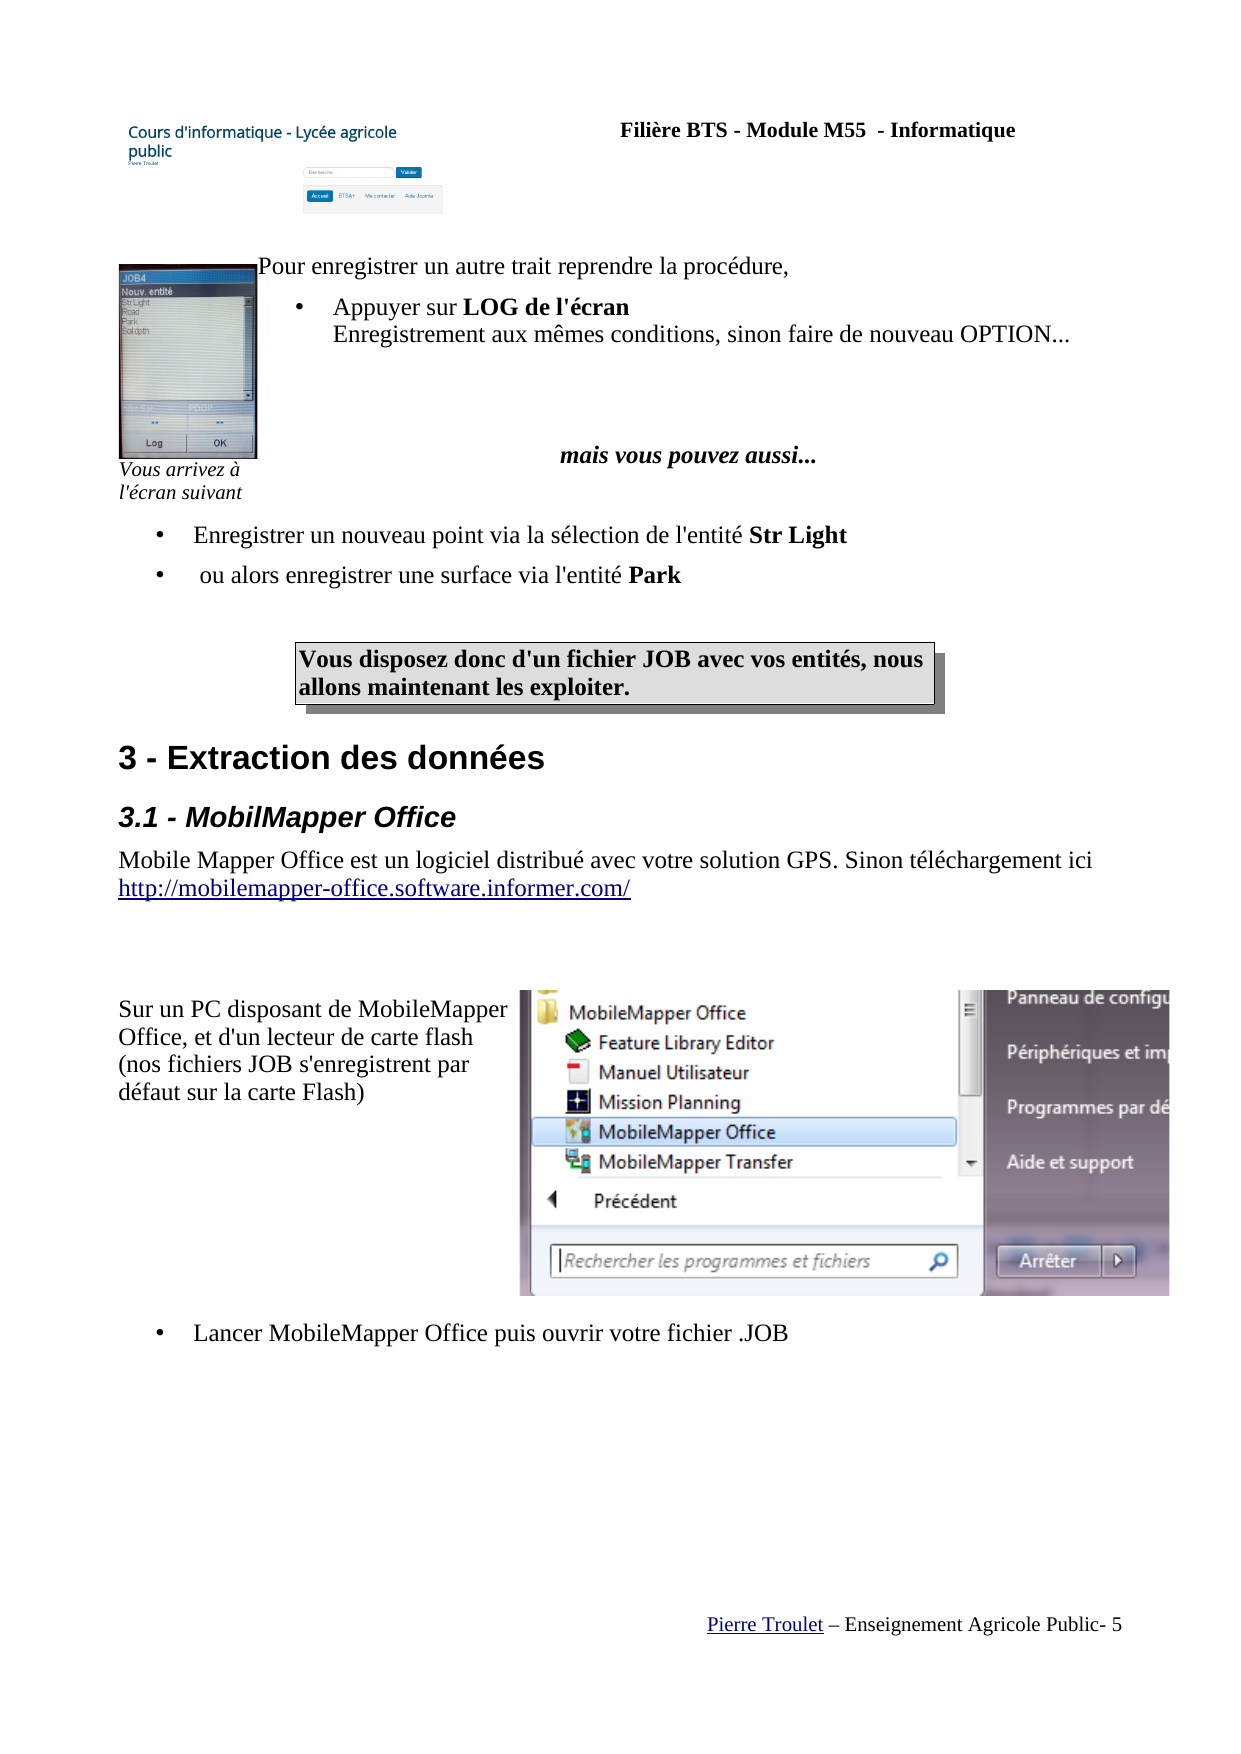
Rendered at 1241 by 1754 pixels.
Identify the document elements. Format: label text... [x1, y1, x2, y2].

list Appuyer sur LOG de l'écran Enregistrement aux mêmes conditions, sinon faire de nouveau OPTION... [258, 293, 1122, 348]
list ou alors enregistrer une surface via l'entité Park [156, 562, 1122, 589]
text Pour enregistrer un autre trait reprendre la procédure, [118, 252, 1122, 280]
text Vous disposez donc d'un fichier JOB avec vos entités, nous allons maintenant les exploiter. [296, 643, 934, 703]
picture [118, 264, 258, 459]
list Enregistrer un nouveau point via la sélection de l'entité Str Light [156, 521, 1122, 549]
picture [519, 990, 1170, 1296]
list Lancer MobileMapper Office puis ouvrir votre fichier .JOB [156, 1319, 1122, 1347]
text mais vous pouvez aussi... [258, 441, 1122, 469]
text Vous arrivez à l'écran suivant [119, 459, 258, 504]
subtitle Extraction des données [118, 739, 1122, 776]
text Mobile Mapper Office est un logiciel distribué avec votre solution GPS. Sinon téléchargement ici http://mobilemapper-office.software.informer.com/ [118, 847, 1122, 902]
text Sur un PC disposant de MobileMapper Office, et d'un lecteur de carte flash (nos fichiers JOB s'enregistrent par défaut sur la carte Flash) [118, 995, 519, 1106]
picture [118, 118, 454, 219]
subtitle MobilMapper Office [118, 801, 1122, 834]
